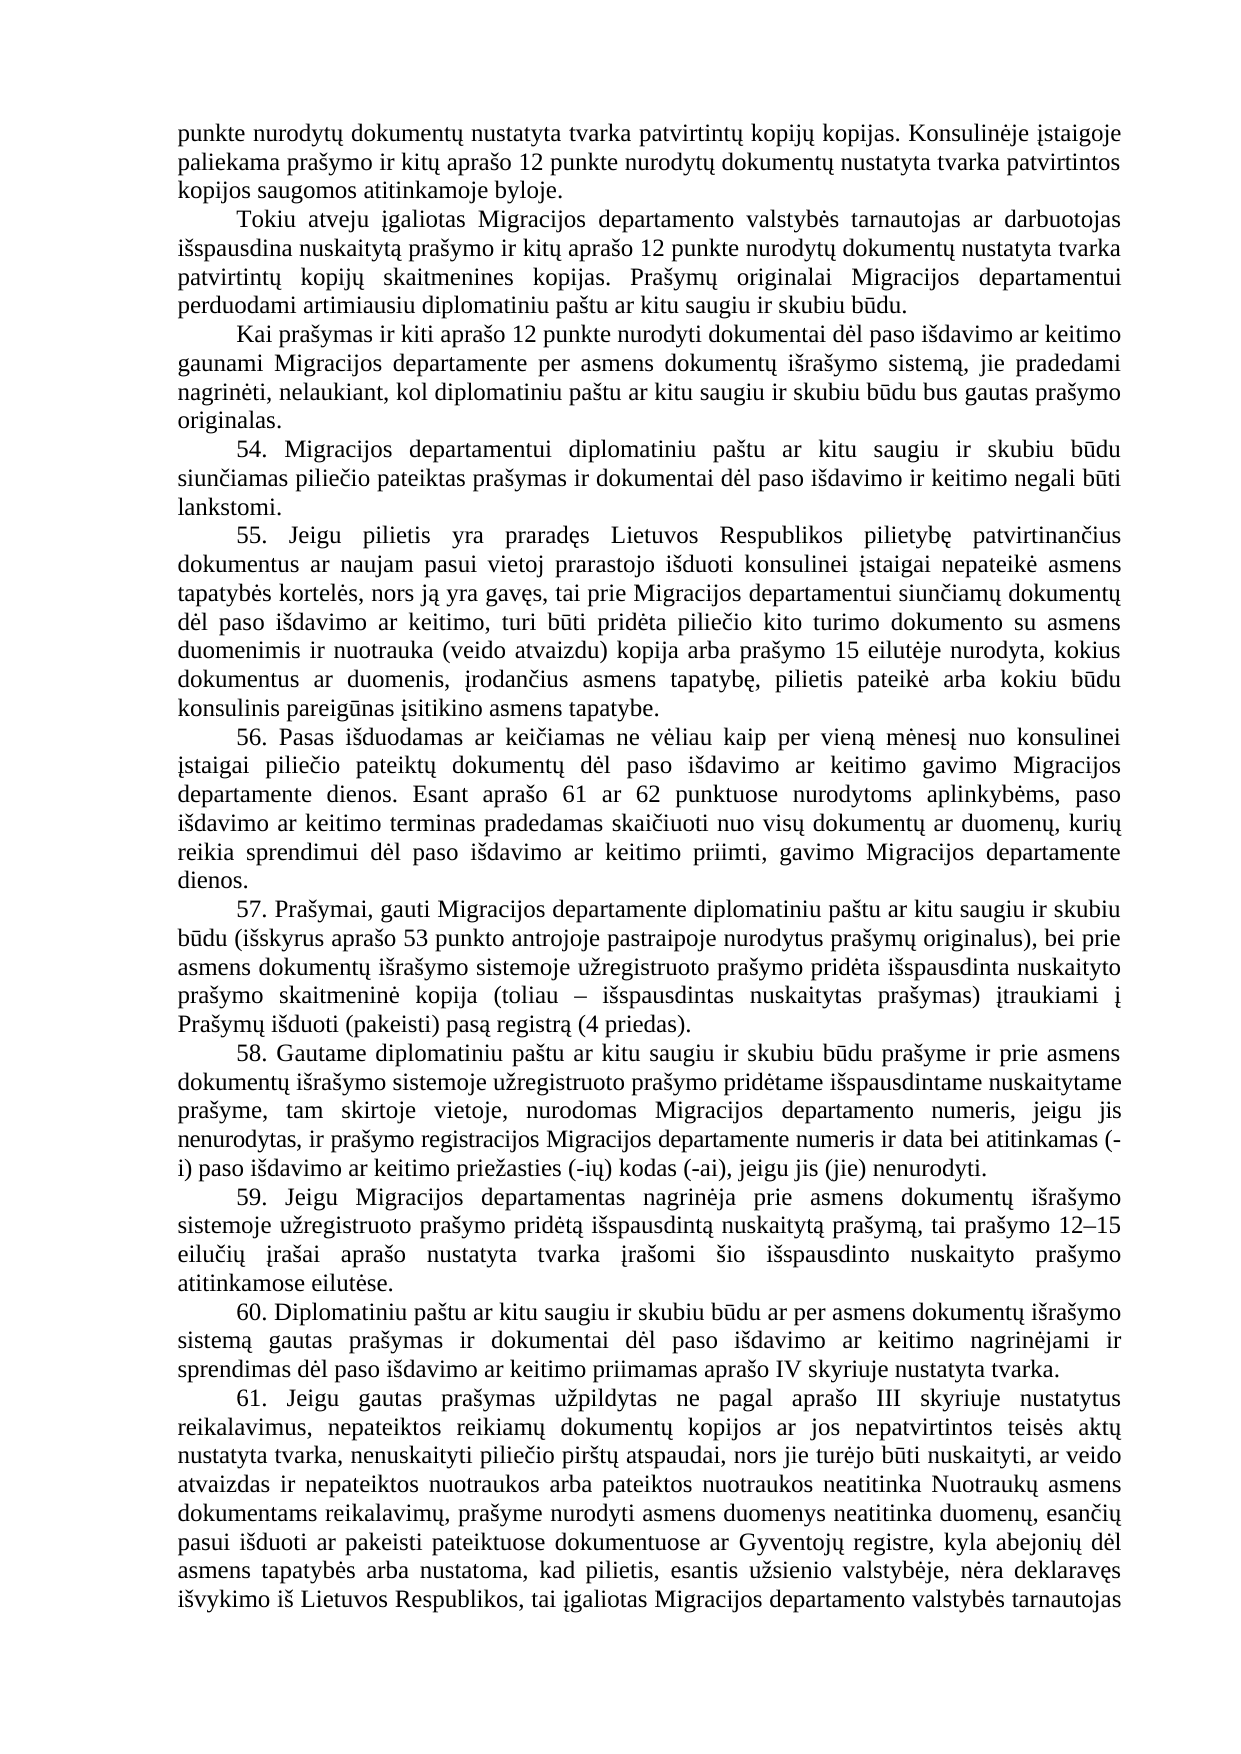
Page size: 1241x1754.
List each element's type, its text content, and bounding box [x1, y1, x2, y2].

text 54. Migracijos departamentui diplomatiniu paštu ar kitu saugiu ir skubiu būdu siunčiamas piliečio pateiktas prašymas ir dokumentai dėl paso išdavimo ir keitimo negali būti lankstomi. [177, 434, 1122, 521]
text punkte nurodytų dokumentų nustatyta tvarka patvirtintų kopijų kopijas. Konsulinėje įstaigoje paliekama prašymo ir kitų aprašo 12 punkte nurodytų dokumentų nustatyta tvarka patvirtintos kopijos saugomos atitinkamoje byloje. [177, 118, 1122, 204]
text 58. Gautame diplomatiniu paštu ar kitu saugiu ir skubiu būdu prašyme ir prie asmens dokumentų išrašymo sistemoje užregistruoto prašymo pridėtame išspausdintame nuskaitytame prašyme, tam skirtoje vietoje, nurodomas Migracijos departamento numeris, jeigu jis nenurodytas, ir prašymo registracijos Migracijos departamente numeris ir data bei atitinkamas (-i) paso išdavimo ar keitimo priežasties (-ių) kodas (-ai), jeigu jis (jie) nenurodyti. [177, 1038, 1122, 1182]
text 56. Pasas išduodamas ar keičiamas ne vėliau kaip per vieną mėnesį nuo konsulinei įstaigai piliečio pateiktų dokumentų dėl paso išdavimo ar keitimo gavimo Migracijos departamente dienos. Esant aprašo 61 ar 62 punktuose nurodytoms aplinkybėms, paso išdavimo ar keitimo terminas pradedamas skaičiuoti nuo visų dokumentų ar duomenų, kurių reikia sprendimui dėl paso išdavimo ar keitimo priimti, gavimo Migracijos departamente dienos. [177, 722, 1122, 894]
text 61. Jeigu gautas prašymas užpildytas ne pagal aprašo III skyriuje nustatytus reikalavimus, nepateiktos reikiamų dokumentų kopijos ar jos nepatvirtintos teisės aktų nustatyta tvarka, nenuskaityti piliečio pirštų atspaudai, nors jie turėjo būti nuskaityti, ar veido atvaizdas ir nepateiktos nuotraukos arba pateiktos nuotraukos neatitinka Nuotraukų asmens dokumentams reikalavimų, prašyme nurodyti asmens duomenys neatitinka duomenų, esančių pasui išduoti ar pakeisti pateiktuose dokumentuose ar Gyventojų registre, kyla abejonių dėl asmens tapatybės arba nustatoma, kad pilietis, esantis užsienio valstybėje, nėra deklaravęs išvykimo iš Lietuvos Respublikos, tai įgaliotas Migracijos departamento valstybės tarnautojas [177, 1383, 1122, 1613]
text Tokiu atveju įgaliotas Migracijos departamento valstybės tarnautojas ar darbuotojas išspausdina nuskaitytą prašymo ir kitų aprašo 12 punkte nurodytų dokumentų nustatyta tvarka patvirtintų kopijų skaitmenines kopijas. Prašymų originalai Migracijos departamentui perduodami artimiausiu diplomatiniu paštu ar kitu saugiu ir skubiu būdu. [177, 204, 1122, 319]
text 59. Jeigu Migracijos departamentas nagrinėja prie asmens dokumentų išrašymo sistemoje užregistruoto prašymo pridėtą išspausdintą nuskaitytą prašymą, tai prašymo 12–15 eilučių įrašai aprašo nustatyta tvarka įrašomi šio išspausdinto nuskaityto prašymo atitinkamose eilutėse. [177, 1182, 1122, 1297]
text 55. Jeigu pilietis yra praradęs Lietuvos Respublikos pilietybę patvirtinančius dokumentus ar naujam pasui vietoj prarastojo išduoti konsulinei įstaigai nepateikė asmens tapatybės kortelės, nors ją yra gavęs, tai prie Migracijos departamentui siunčiamų dokumentų dėl paso išdavimo ar keitimo, turi būti pridėta piliečio kito turimo dokumento su asmens duomenimis ir nuotrauka (veido atvaizdu) kopija arba prašymo 15 eilutėje nurodyta, kokius dokumentus ar duomenis, įrodančius asmens tapatybę, pilietis pateikė arba kokiu būdu konsulinis pareigūnas įsitikino asmens tapatybe. [177, 521, 1122, 722]
text 57. Prašymai, gauti Migracijos departamente diplomatiniu paštu ar kitu saugiu ir skubiu būdu (išskyrus aprašo 53 punkto antrojoje pastraipoje nurodytus prašymų originalus), bei prie asmens dokumentų išrašymo sistemoje užregistruoto prašymo pridėta išspausdinta nuskaityto prašymo skaitmeninė kopija (toliau – išspausdintas nuskaitytas prašymas) įtraukiami į Prašymų išduoti (pakeisti) pasą registrą (4 priedas). [177, 894, 1122, 1038]
text Kai prašymas ir kiti aprašo 12 punkte nurodyti dokumentai dėl paso išdavimo ar keitimo gaunami Migracijos departamente per asmens dokumentų išrašymo sistemą, jie pradedami nagrinėti, nelaukiant, kol diplomatiniu paštu ar kitu saugiu ir skubiu būdu bus gautas prašymo originalas. [177, 319, 1122, 434]
text 60. Diplomatiniu paštu ar kitu saugiu ir skubiu būdu ar per asmens dokumentų išrašymo sistemą gautas prašymas ir dokumentai dėl paso išdavimo ar keitimo nagrinėjami ir sprendimas dėl paso išdavimo ar keitimo priimamas aprašo IV skyriuje nustatyta tvarka. [177, 1297, 1122, 1383]
